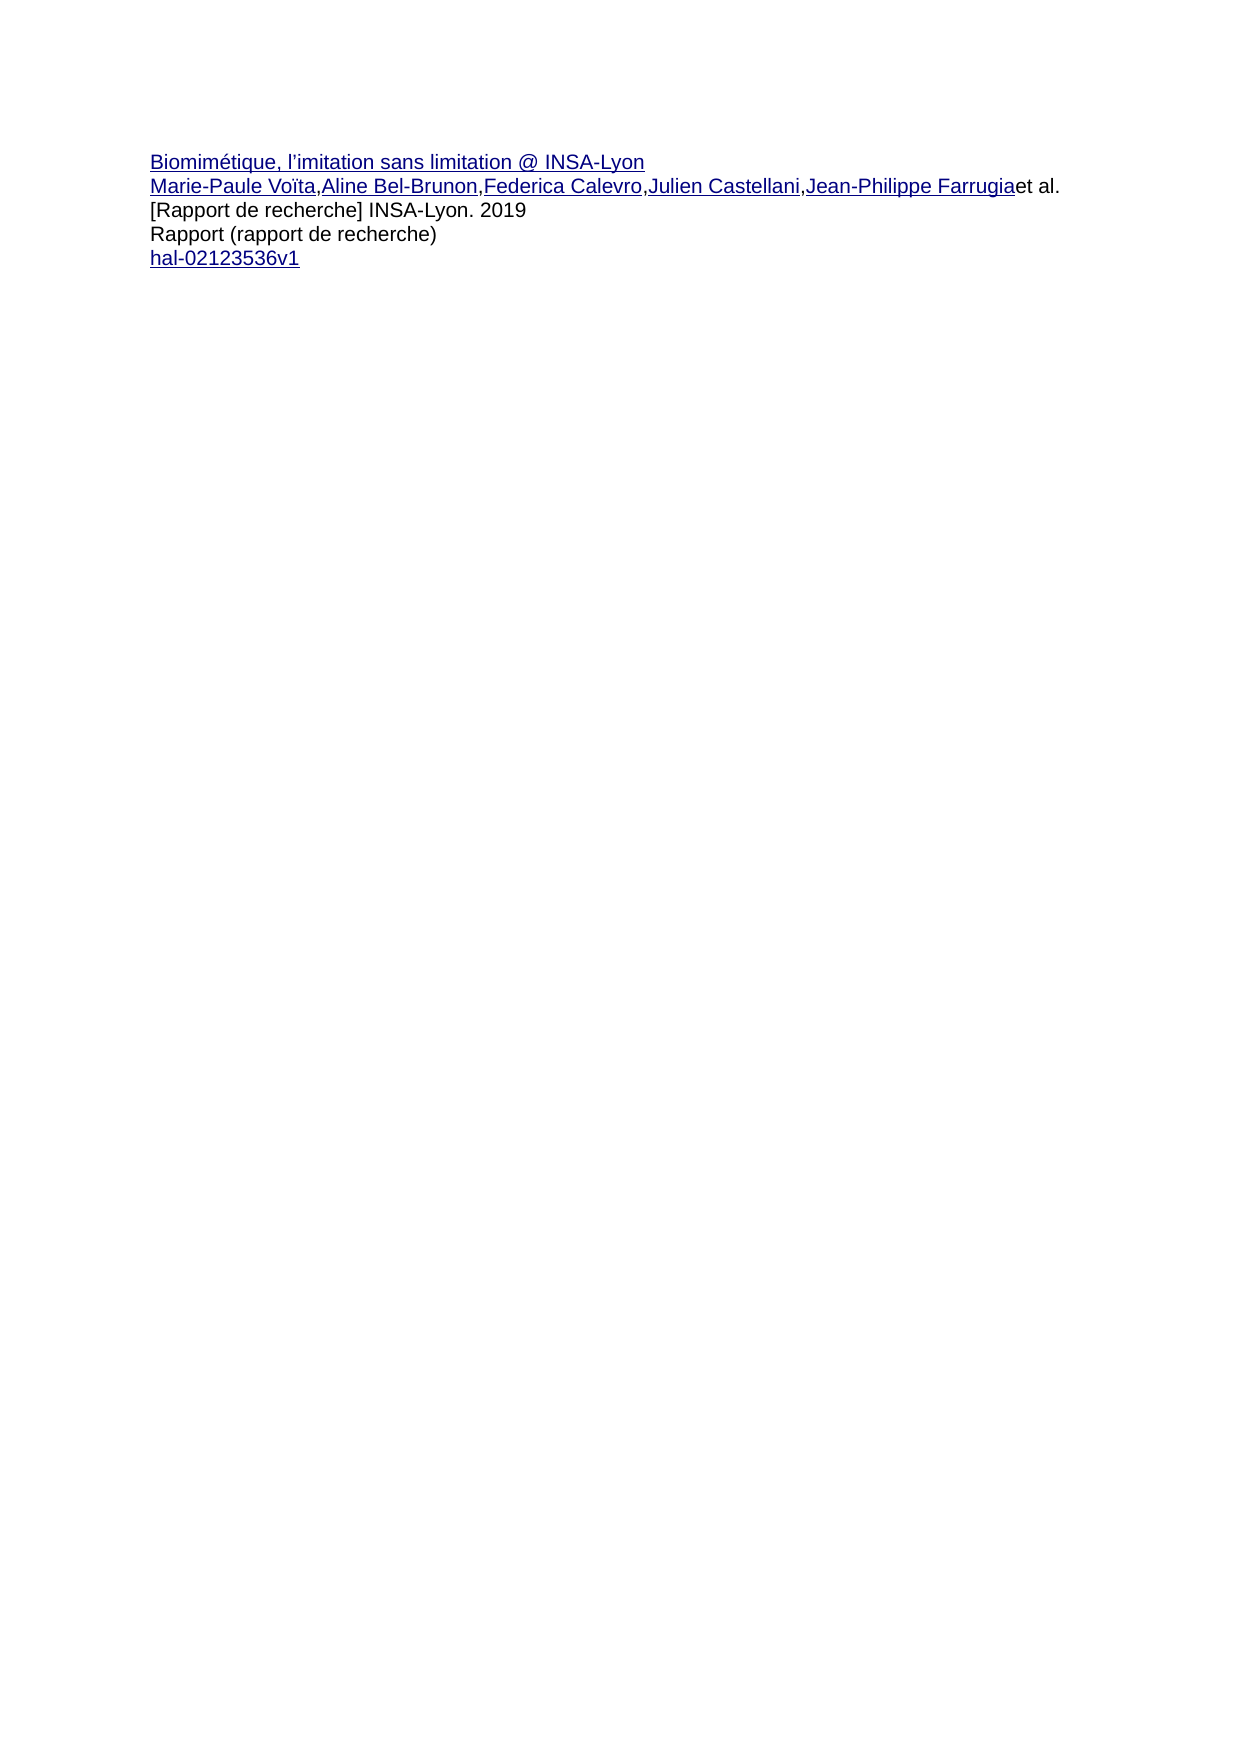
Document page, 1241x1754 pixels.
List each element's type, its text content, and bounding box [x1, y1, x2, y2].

table_header Biomimétique, l’imitation sans limitation @ INSA-Lyon Marie-Paule Voïta,Aline Bel-Brunon,Federica Calevro,Julien Castellani,Jean-Philippe Farrugiaet al. [Rapport de recherche] INSA-Lyon. 2019 Rapport (rapport de recherche) hal-02123536v1 [150, 150, 1090, 270]
